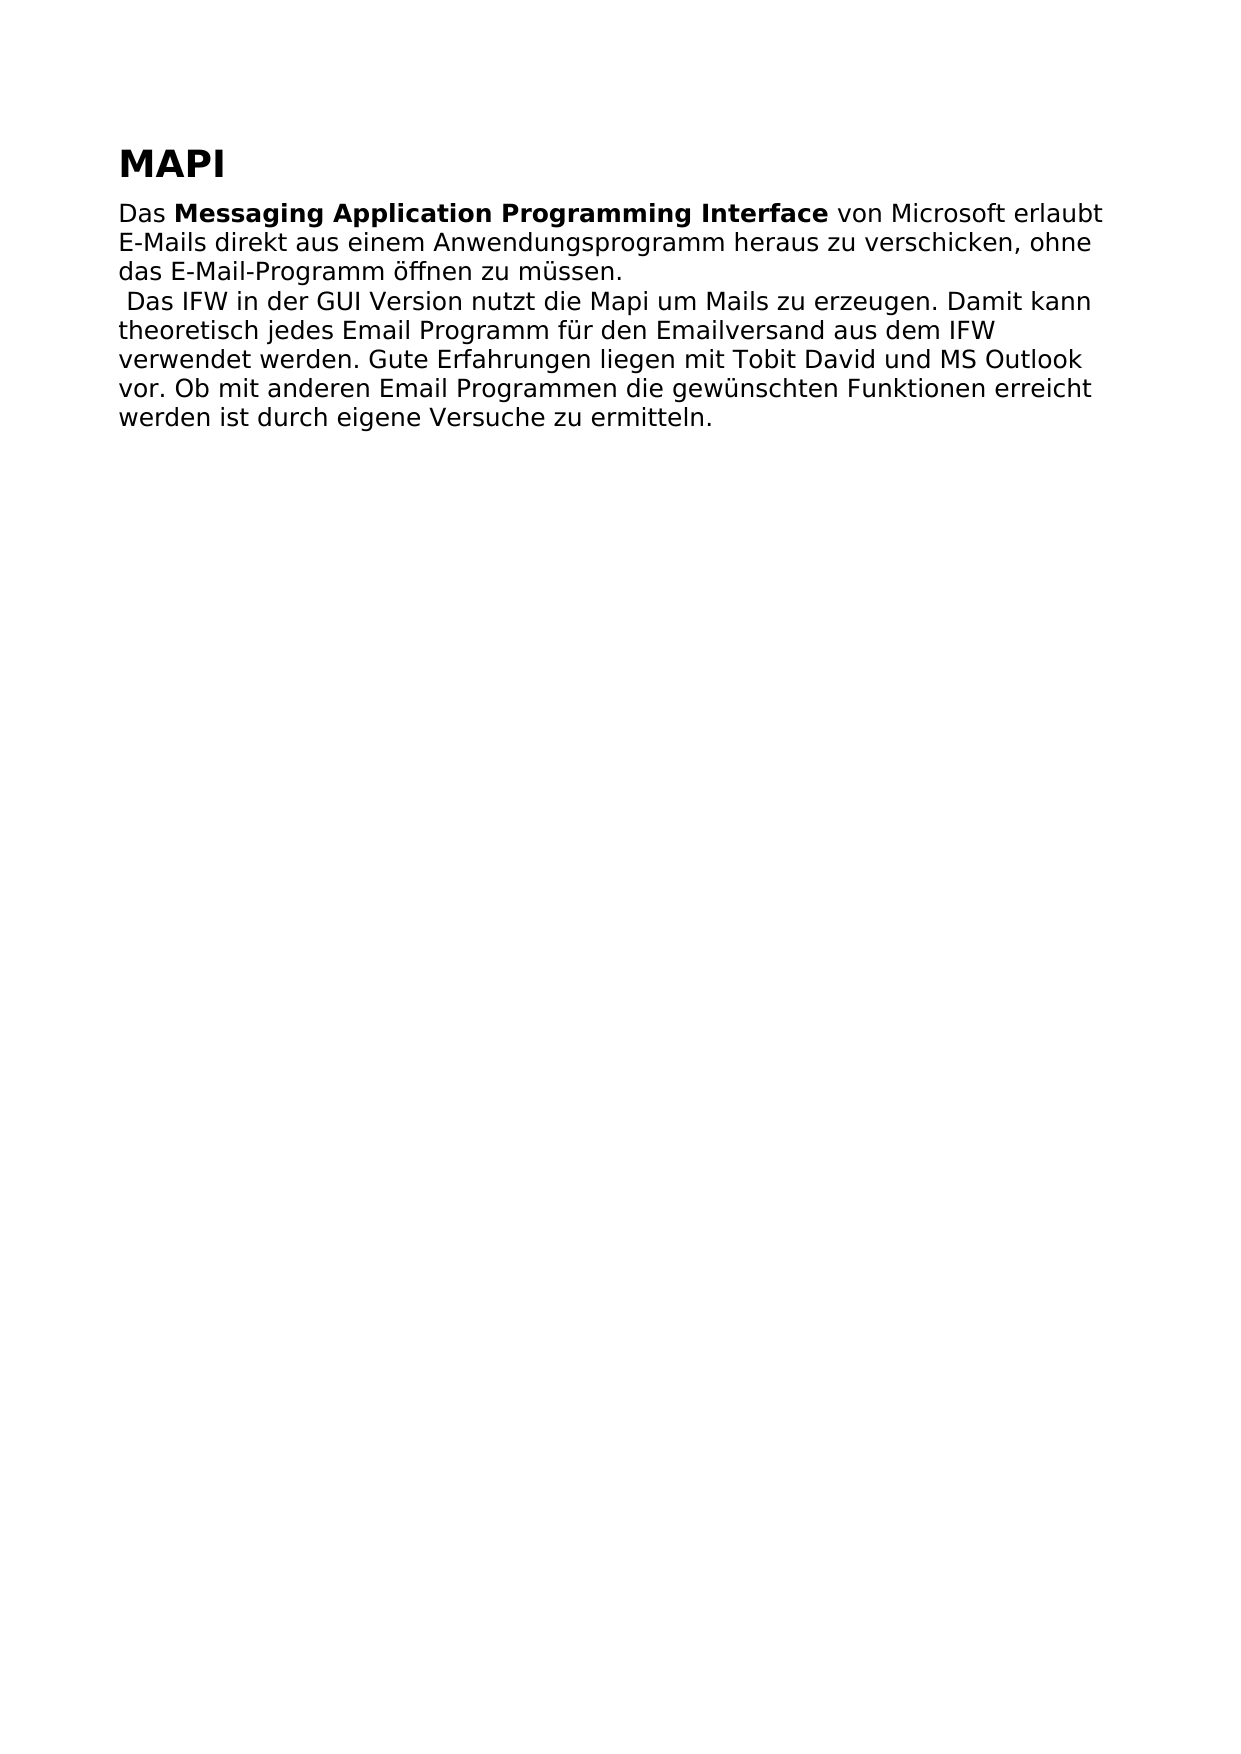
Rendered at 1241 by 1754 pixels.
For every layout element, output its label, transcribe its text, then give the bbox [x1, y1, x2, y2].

text Das Messaging Application Programming Interface von Microsoft erlaubt E-Mails direkt aus einem Anwendungsprogramm heraus zu verschicken, ohne das E-Mail-Programm öffnen zu müssen. Das IFW in der GUI Version nutzt die Mapi um Mails zu erzeugen. Damit kann theoretisch jedes Email Programm für den Emailversand aus dem IFW verwendet werden. Gute Erfahrungen liegen mit Tobit David und MS Outlook vor. Ob mit anderen Email Programmen die gewünschten Funktionen erreicht werden ist durch eigene Versuche zu ermitteln. [118, 199, 1122, 433]
subtitle MAPI [118, 143, 1122, 187]
